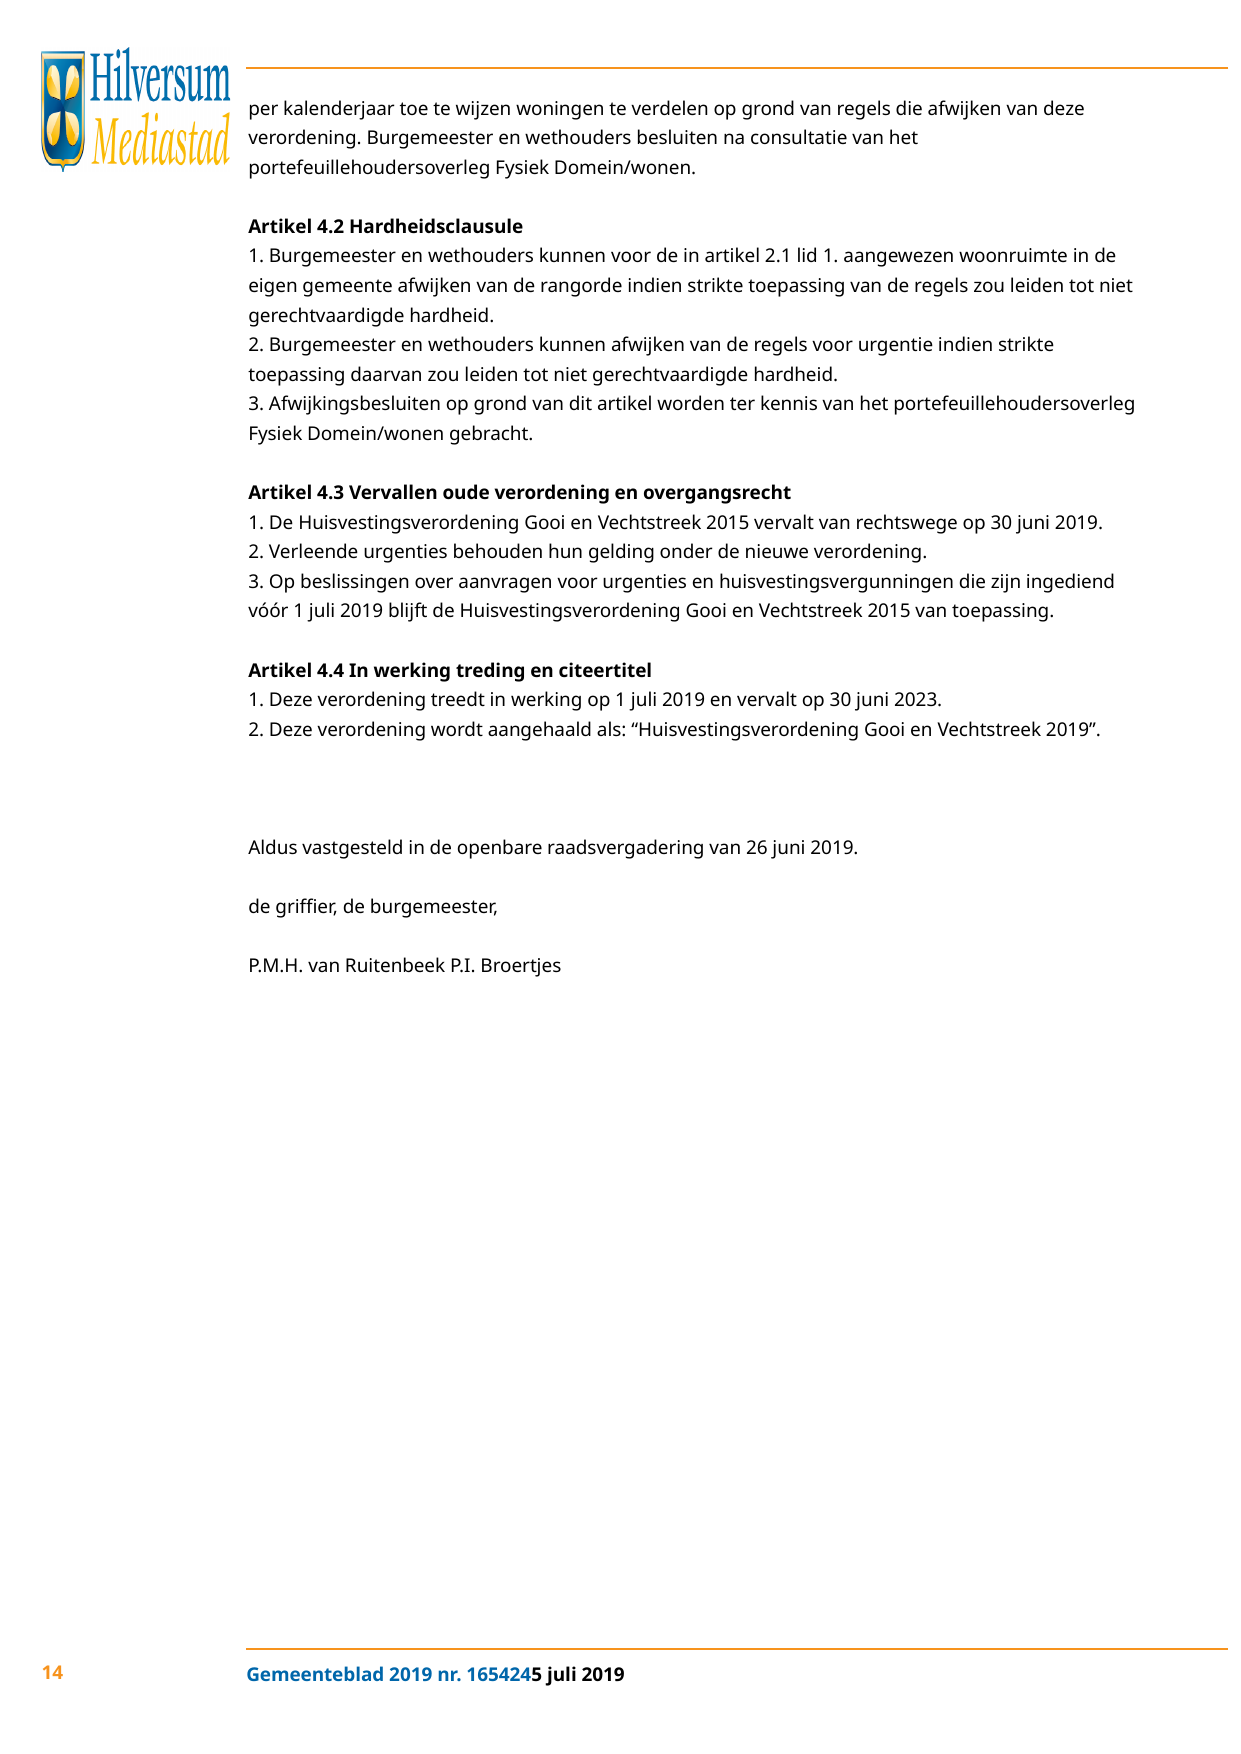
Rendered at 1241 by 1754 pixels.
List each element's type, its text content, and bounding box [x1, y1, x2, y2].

text 1. Deze verordening treedt in werking op 1 juli 2019 en vervalt op 30 juni 2023. [248, 686, 1152, 712]
text 2. Verleende urgenties behouden hun gelding onder de nieuwe verordening. [248, 538, 1152, 564]
text P.M.H. van Ruitenbeek P.I. Broertjes [248, 953, 1152, 978]
text 3. Afwijkingsbesluiten op grond van dit artikel worden ter kennis van het portefeuillehoudersoverleg Fysiek Domein/wonen gebracht. [248, 391, 1152, 446]
text verordening. Burgemeester en wethouders besluiten na consultatie van het portefeuillehoudersoverleg Fysiek Domein/wonen. [248, 124, 1152, 180]
text Artikel 4.3 Vervallen oude verordening en overgangsrecht [248, 479, 1152, 505]
text de griffier, de burgemeester, [248, 893, 1152, 919]
text Artikel 4.4 In werking treding en citeertitel [248, 657, 1152, 683]
text 1. De Huisvestingsverordening Gooi en Vechtstreek 2015 vervalt van rechtswege op 30 juni 2019. [248, 509, 1152, 535]
text per kalenderjaar toe te wijzen woningen te verdelen op grond van regels die afwijken van deze [248, 95, 1152, 121]
text 2. Burgemeester en wethouders kunnen afwijken van de regels voor urgentie indien strikte toepassing daarvan zou leiden tot niet gerechtvaardigde hardheid. [248, 331, 1152, 387]
text 2. Deze verordening wordt aangehaald als: “Huisvestingsverordening Gooi en Vechtstreek 2019”. [248, 716, 1152, 742]
text 3. Op beslissingen over aanvragen voor urgenties en huisvestingsvergunningen die zijn ingediend vóór 1 juli 2019 blijft de Huisvestingsverordening Gooi en Vechtstreek 2015 van toepassing. [248, 568, 1152, 623]
text 1. Burgemeester en wethouders kunnen voor de in artikel 2.1 lid 1. aangewezen woonruimte in de eigen gemeente afwijken van de rangorde indien strikte toepassing van de regels zou leiden tot niet gerechtvaardigde hardheid. [248, 243, 1152, 328]
text Artikel 4.2 Hardheidsclausule [248, 213, 1152, 239]
text Aldus vastgesteld in de openbare raadsvergadering van 26 juni 2019. [248, 834, 1152, 860]
picture [41, 47, 231, 172]
